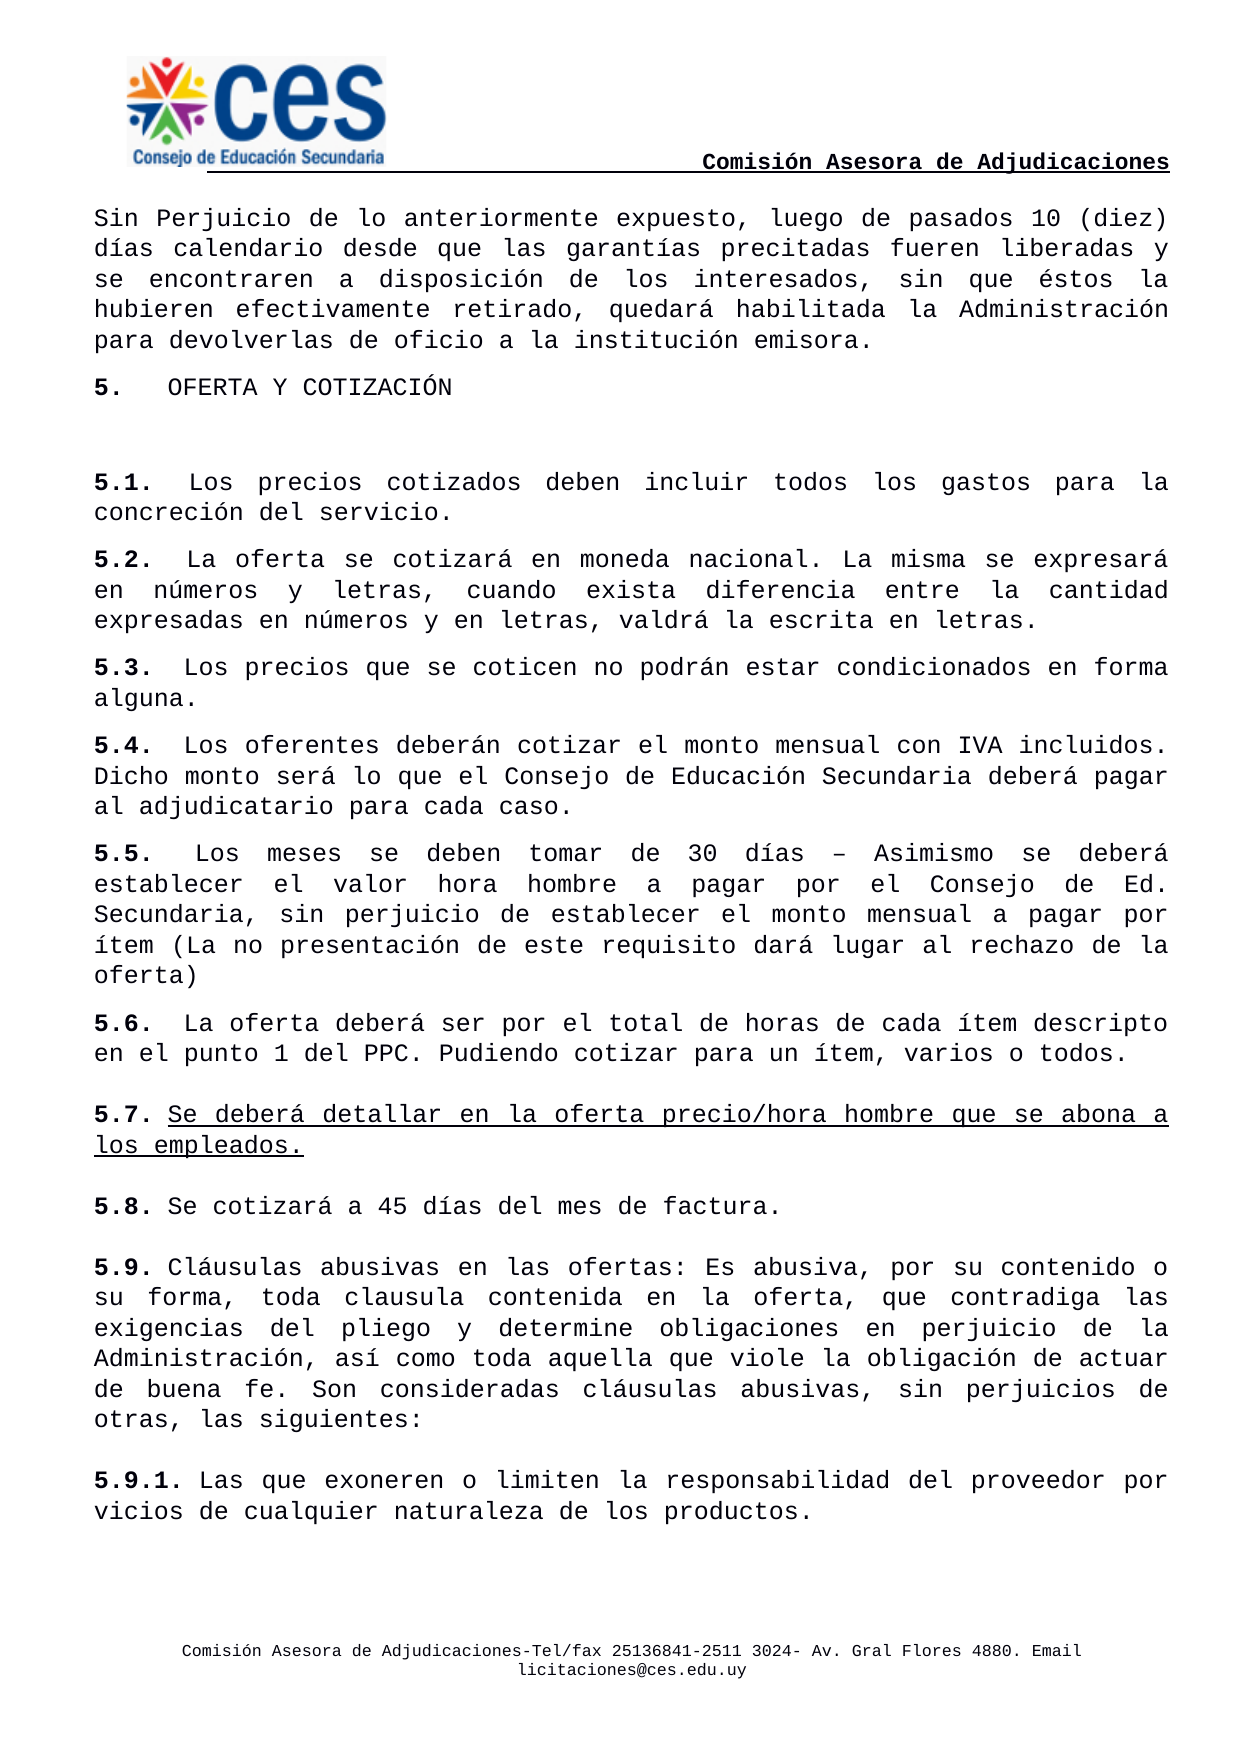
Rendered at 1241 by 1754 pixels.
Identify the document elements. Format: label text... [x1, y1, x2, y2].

list Se cotizará a 45 días del mes de factura. [94, 1193, 1169, 1222]
text Sin Perjuicio de lo anteriormente expuesto, luego de pasados 10 (diez) días calendario desde que las garantías precitadas fueren liberadas y se encontraren a disposición de los interesados, sin que éstos la hubieren efectivamente retirado, quedará habilitada la Administración para devolverlas de oficio a la institución emisora. [94, 205, 1169, 356]
list Se deberá detallar en la oferta precio/hora hombre que se abona a los empleados. [94, 1102, 1169, 1161]
list Los meses se deben tomar de 30 días – Asimismo se deberá establecer el valor hora hombre a pagar por el Consejo de Ed. Secundaria, sin perjuicio de establecer el monto mensual a pagar por ítem (La no presentación de este requisito dará lugar al rechazo de la oferta) [94, 841, 1169, 991]
list Los oferentes deberán cotizar el monto mensual con IVA incluidos. Dicho monto será lo que el Consejo de Educación Secundaria deberá pagar al adjudicatario para cada caso. [94, 733, 1169, 822]
list OFERTA Y COTIZACIÓN [94, 375, 1169, 403]
picture [126, 56, 387, 167]
list Las que exoneren o limiten la responsabilidad del proveedor por vicios de cualquier naturaleza de los productos. [94, 1468, 1169, 1527]
list Los precios cotizados deben incluir todos los gastos para la concreción del servicio. [94, 469, 1169, 528]
list Cláusulas abusivas en las ofertas: Es abusiva, por su contenido o su forma, toda clausula contenida en la oferta, que contradiga las exigencias del pliego y determine obligaciones en perjuicio de la Administración, así como toda aquella que viole la obligación de actuar de buena fe. Son consideradas cláusulas abusivas, sin perjuicios de otras, las siguientes: [94, 1254, 1169, 1435]
list Los precios que se coticen no podrán estar condicionados en forma alguna. [94, 655, 1169, 714]
list La oferta deberá ser por el total de horas de cada ítem descripto en el punto 1 del PPC. Pudiendo cotizar para un ítem, varios o todos. [94, 1010, 1169, 1069]
list La oferta se cotizará en moneda nacional. La misma se expresará en números y letras, cuando exista diferencia entre la cantidad expresadas en números y en letras, valdrá la escrita en letras. [94, 547, 1169, 636]
